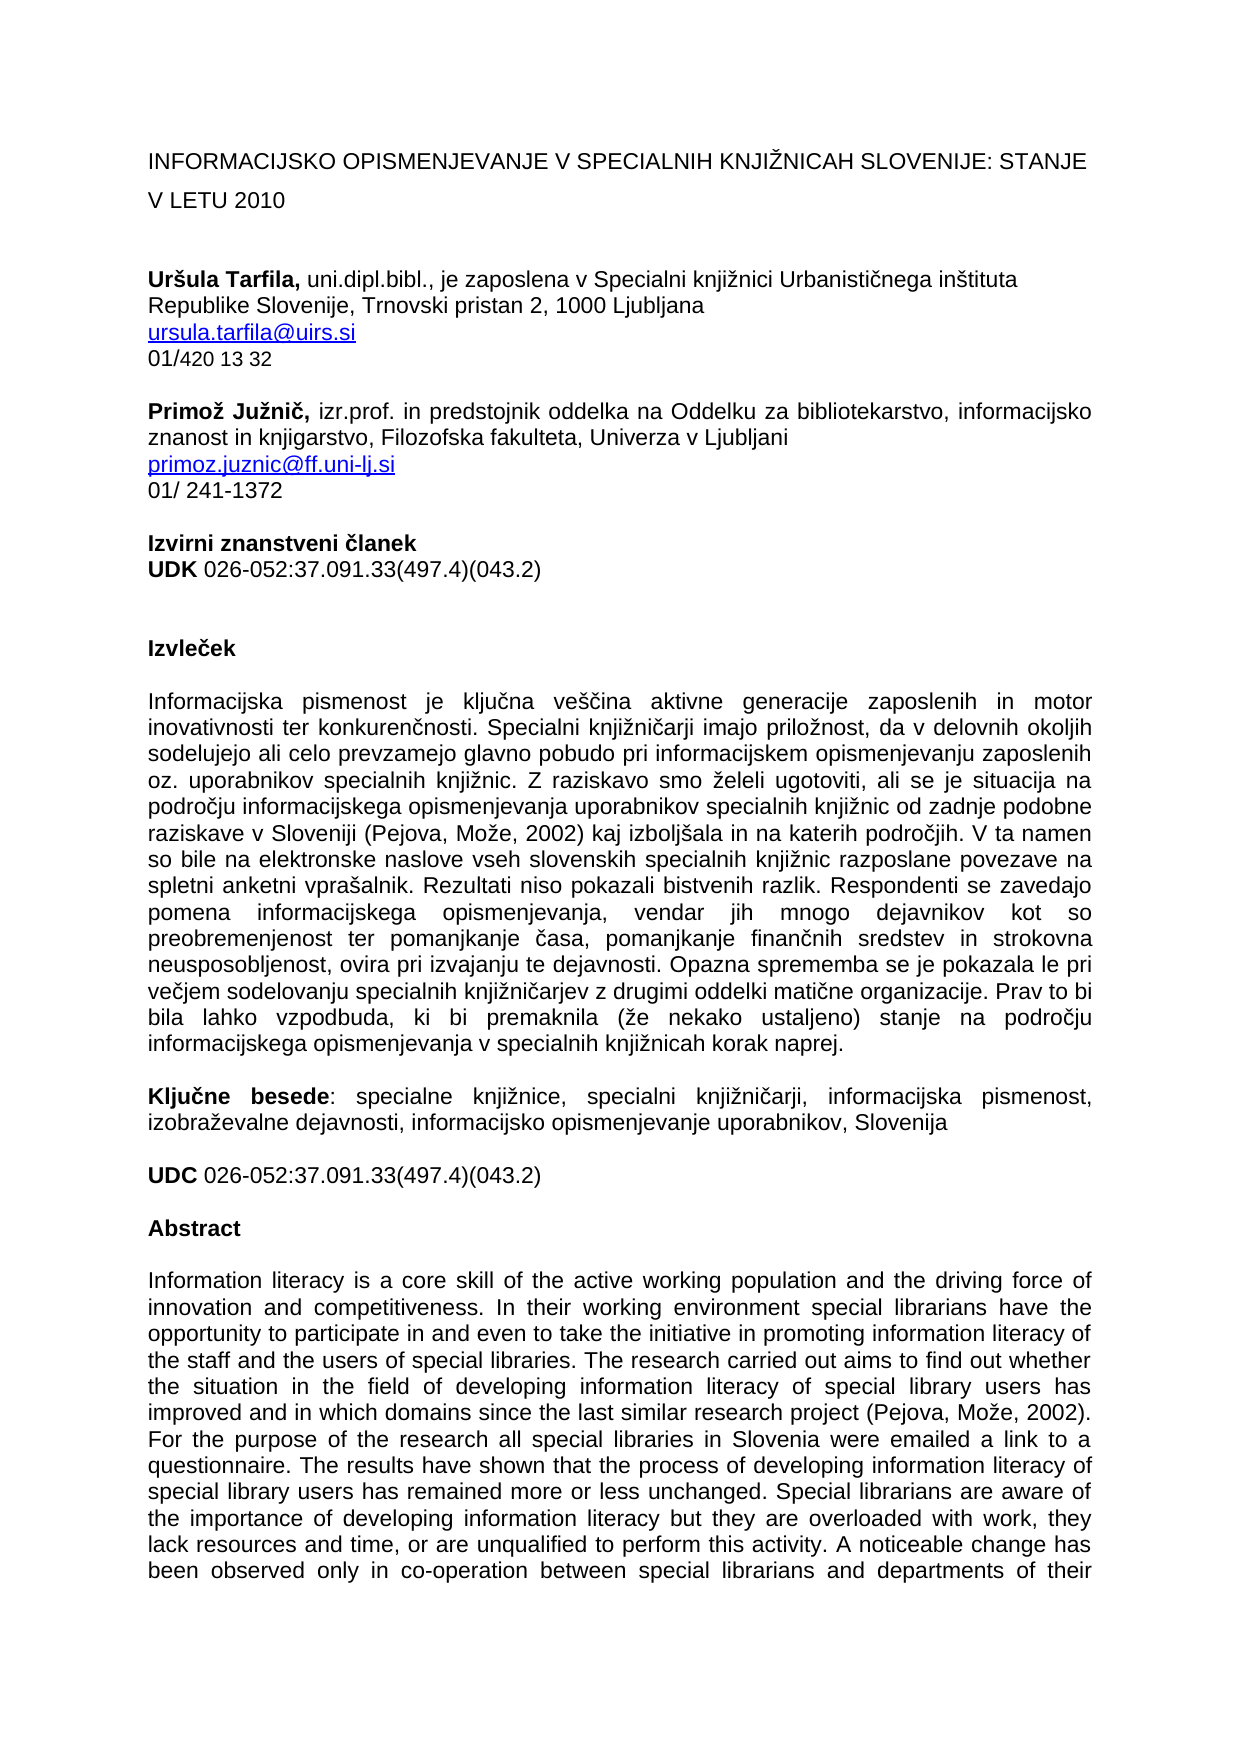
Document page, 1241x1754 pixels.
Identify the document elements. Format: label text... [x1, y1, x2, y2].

text Ključne besede: specialne knjižnice, specialni knjižničarji, informacijska pismenost, izobraževalne dejavnosti, informacijsko opismenjevanje uporabnikov, Slovenija [148, 1083, 1093, 1136]
text Izvirni znanstveni članek [148, 529, 1093, 556]
text ursula.tarfila@uirs.si [148, 319, 1093, 345]
text Uršula Tarfila, uni.dipl.bibl., je zaposlena v Specialni knjižnici Urbanističnega inštituta Republike Slovenije, Trnovski pristan 2, 1000 Ljubljana [148, 266, 1093, 319]
text Abstract [148, 1215, 1093, 1241]
text Information literacy is a core skill of the active working population and the driving force of innovation and competitiveness. In their working environment special librarians have the opportunity to participate in and even to take the initiative in promoting information literacy of the staff and the users of special libraries. The research carried out aims to find out whether the situation in the field of developing information literacy of special library users has improved and in which domains since the last similar research project (Pejova, Može, 2002). For the purpose of the research all special libraries in Slovenia were emailed a link to a questionnaire. The results have shown that the process of developing information literacy of special library users has remained more or less unchanged. Special librarians are aware of the importance of developing information literacy but they are overloaded with work, they lack resources and time, or are unqualified to perform this activity. A noticeable change has been observed only in co-operation between special librarians and departments of their [148, 1267, 1093, 1584]
text 01/420 13 32 [148, 345, 1093, 371]
text Primož Južnič, izr.prof. in predstojnik oddelka na Oddelku za bibliotekarstvo, informacijsko znanost in knjigarstvo, Filozofska fakulteta, Univerza v Ljubljani [148, 398, 1093, 451]
text primoz.juznic@ff.uni-lj.si [148, 451, 1093, 477]
text UDC 026-052:37.091.33(497.4)(043.2) [148, 1162, 1093, 1188]
text Informacijska pismenost je ključna veščina aktivne generacije zaposlenih in motor inovativnosti ter konkurenčnosti. Specialni knjižničarji imajo priložnost, da v delovnih okoljih sodelujejo ali celo prevzamejo glavno pobudo pri informacijskem opismenjevanju zaposlenih oz. uporabnikov specialnih knjižnic. Z raziskavo smo želeli ugotoviti, ali se je situacija na področju informacijskega opismenjevanja uporabnikov specialnih knjižnic od zadnje podobne raziskave v Sloveniji (Pejova, Može, 2002) kaj izboljšala in na katerih področjih. V ta namen so bile na elektronske naslove vseh slovenskih specialnih knjižnic razposlane povezave na spletni anketni vprašalnik. Rezultati niso pokazali bistvenih razlik. Respondenti se zavedajo pomena informacijskega opismenjevanja, vendar jih mnogo dejavnikov kot so preobremenjenost ter pomanjkanje časa, pomanjkanje finančnih sredstev in strokovna neusposobljenost, ovira pri izvajanju te dejavnosti. Opazna sprememba se je pokazala le pri večjem sodelovanju specialnih knjižničarjev z drugimi oddelki matične organizacije. Prav to bi bila lahko vzpodbuda, ki bi premaknila (že nekako ustaljeno) stanje na področju informacijskega opismenjevanja v specialnih knjižnicah korak naprej. [148, 688, 1093, 1057]
text Izvleček [148, 635, 1093, 661]
text UDK 026-052:37.091.33(497.4)(043.2) [148, 556, 1093, 582]
text 01/ 241-1372 [148, 477, 1093, 503]
text INFORMACIJSKO OPISMENJEVANJE V SPECIALNIH KNJIŽNICAH SLOVENIJE: STANJE V LETU 2010 [148, 148, 1093, 213]
